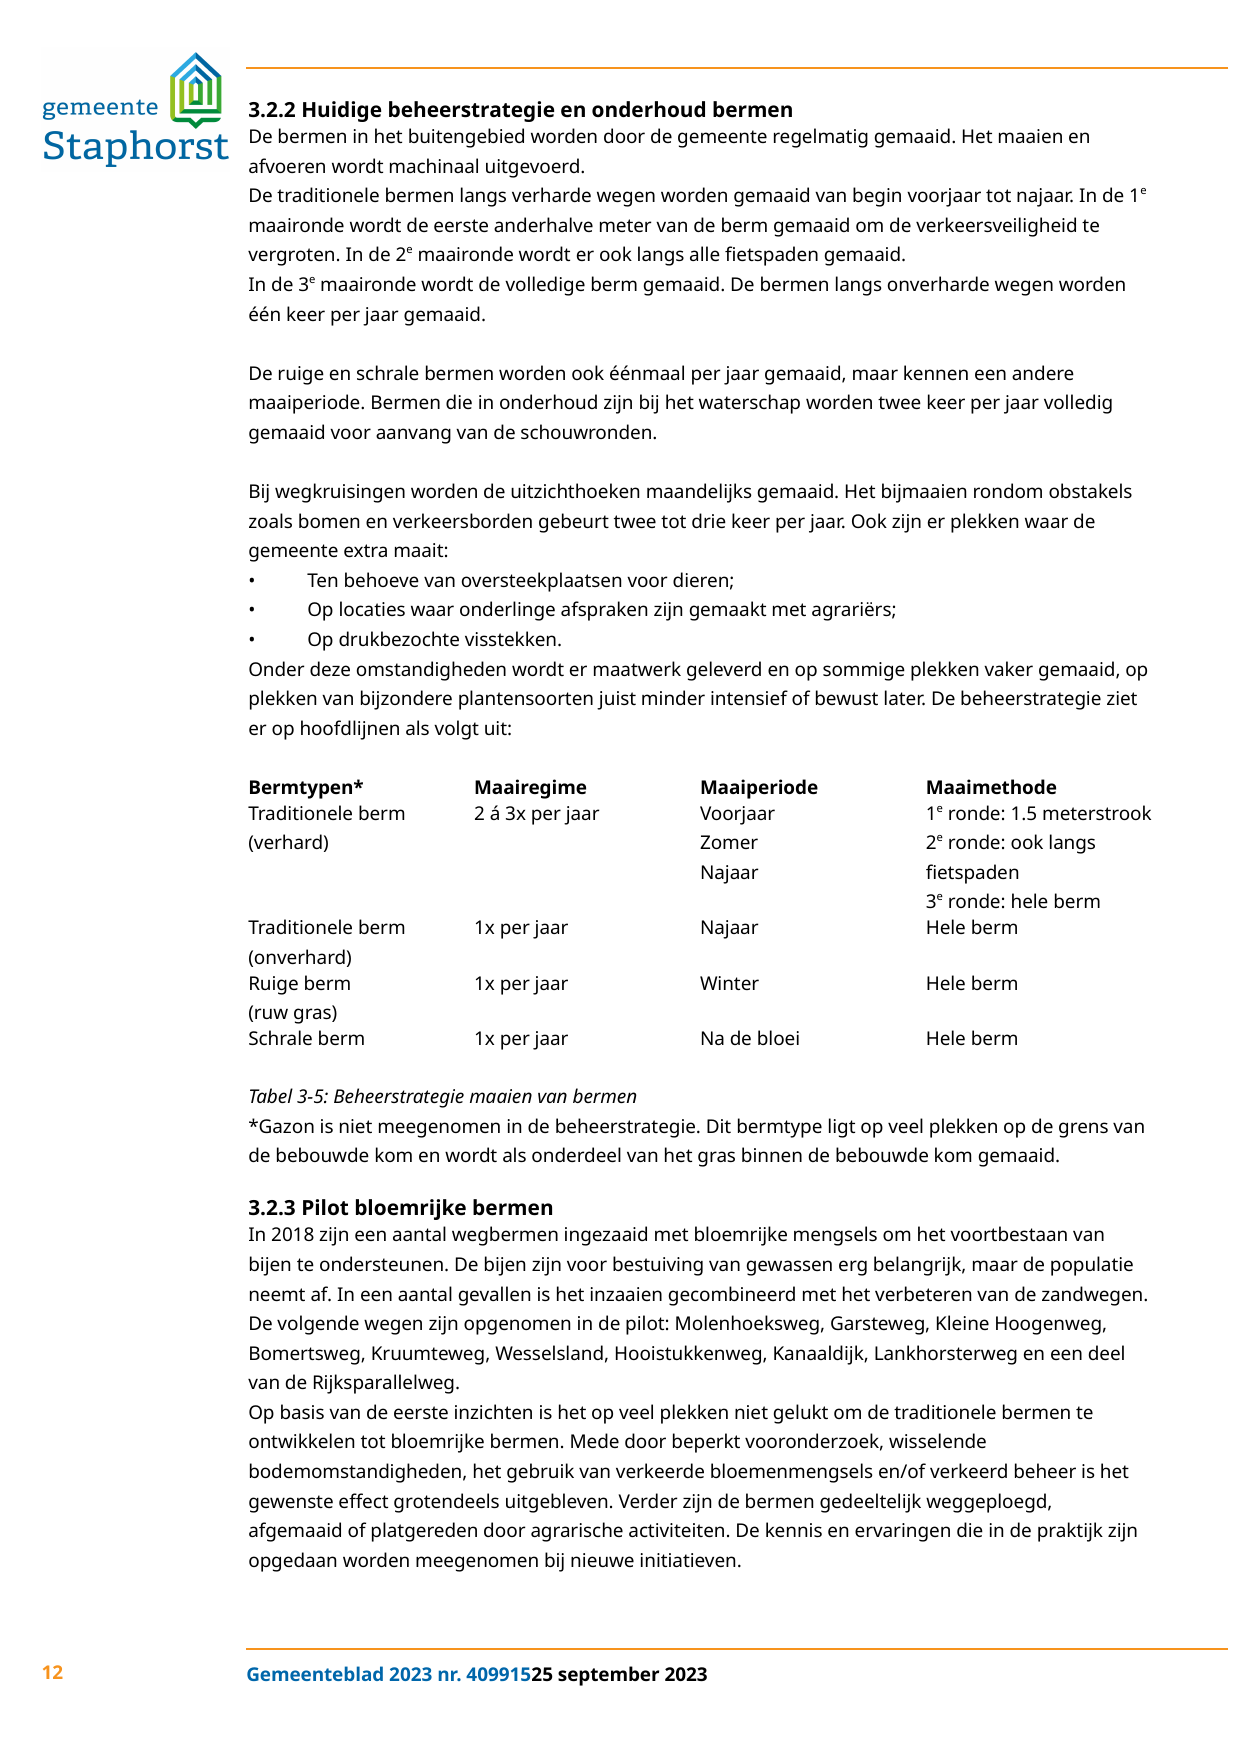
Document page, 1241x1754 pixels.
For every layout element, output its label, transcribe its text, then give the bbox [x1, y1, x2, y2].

table_cell Traditionele berm (onverhard) [248, 914, 474, 970]
table_cell 1x per jaar [474, 914, 700, 970]
table_cell Ruige berm (ruw gras) [248, 970, 474, 1025]
picture [41, 47, 231, 172]
table_cell Schrale berm [248, 1025, 474, 1051]
text 3.2.2 Huidige beheerstrategie en onderhoud bermen [248, 95, 1152, 123]
table_cell 1e ronde: 1.5 meterstrook 2e ronde: ook langs fietspaden 3e ronde: hele berm [926, 800, 1152, 914]
text De traditionele bermen langs verharde wegen worden gemaaid van begin voorjaar tot najaar. In de 1e maaironde wordt de eerste anderhalve meter van de berm gemaaid om de verkeersveiligheid te vergroten. In de 2e maaironde wordt er ook langs alle fietspaden gemaaid. [248, 182, 1152, 267]
table_header Maaiperiode [700, 774, 926, 800]
table_header Maairegime [474, 774, 700, 800]
table_cell Najaar [700, 914, 926, 970]
text De bermen in het buitengebied worden door de gemeente regelmatig gemaaid. Het maaien en afvoeren wordt machinaal uitgevoerd. [248, 123, 1152, 178]
text Op basis van de eerste inzichten is het op veel plekken niet gelukt om de traditionele bermen te ontwikkelen tot bloemrijke bermen. Mede door beperkt vooronderzoek, wisselende bodemomstandigheden, het gebruik van verkeerde bloemenmengsels en/of verkeerd beheer is het gewenste effect grotendeels uitgebleven. Verder zijn de bermen gedeeltelijk weggeploegd, afgemaaid of platgereden door agrarische activiteiten. De kennis en ervaringen die in de praktijk zijn opgedaan worden meegenomen bij nieuwe initiatieven. [248, 1399, 1152, 1573]
table_cell Winter [700, 970, 926, 1025]
text Onder deze omstandigheden wordt er maatwerk geleverd en op sommige plekken vaker gemaaid, op plekken van bijzondere plantensoorten juist minder intensief of bewust later. De beheerstrategie ziet er op hoofdlijnen als volgt uit: [248, 656, 1152, 741]
list Op drukbezochte visstekken. [248, 626, 1152, 652]
text *Gazon is niet meegenomen in de beheerstrategie. Dit bermtype ligt op veel plekken op de grens van de bebouwde kom en wordt als onderdeel van het gras binnen de bebouwde kom gemaaid. [248, 1113, 1152, 1168]
text Tabel 3-5: Beheerstrategie maaien van bermen [248, 1083, 1152, 1109]
text Bij wegkruisingen worden de uitzichthoeken maandelijks gemaaid. Het bijmaaien rondom obstakels zoals bomen en verkeersborden gebeurt twee tot drie keer per jaar. Ook zijn er plekken waar de gemeente extra maait: [248, 478, 1152, 563]
table_header Bermtypen* [248, 774, 474, 800]
table_cell 1x per jaar [474, 1025, 700, 1051]
table_cell Voorjaar Zomer Najaar [700, 800, 926, 914]
table_cell Hele berm [926, 914, 1152, 970]
list Op locaties waar onderlinge afspraken zijn gemaakt met agrariërs; [248, 597, 1152, 622]
table_cell Traditionele berm (verhard) [248, 800, 474, 914]
table_cell Hele berm [926, 1025, 1152, 1051]
text De ruige en schrale bermen worden ook éénmaal per jaar gemaaid, maar kennen een andere maaiperiode. Bermen die in onderhoud zijn bij het waterschap worden twee keer per jaar volledig gemaaid voor aanvang van de schouwronden. [248, 360, 1152, 445]
table_header Maaimethode [926, 774, 1152, 800]
text In de 3e maaironde wordt de volledige berm gemaaid. De bermen langs onverharde wegen worden één keer per jaar gemaaid. [248, 271, 1152, 326]
list Ten behoeve van oversteekplaatsen voor dieren; [248, 567, 1152, 593]
table_cell 1x per jaar [474, 970, 700, 1025]
table_cell Na de bloei [700, 1025, 926, 1051]
table_cell 2 á 3x per jaar [474, 800, 700, 914]
text 3.2.3 Pilot bloemrijke bermen [248, 1193, 1152, 1222]
text In 2018 zijn een aantal wegbermen ingezaaid met bloemrijke mengsels om het voortbestaan van bijen te ondersteunen. De bijen zijn voor bestuiving van gewassen erg belangrijk, maar de populatie neemt af. In een aantal gevallen is het inzaaien gecombineerd met het verbeteren van de zandwegen. De volgende wegen zijn opgenomen in de pilot: Molenhoeksweg, Garsteweg, Kleine Hoogenweg, Bomertsweg, Kruumteweg, Wesselsland, Hooistukkenweg, Kanaaldijk, Lankhorsterweg en een deel van de Rijksparallelweg. [248, 1222, 1152, 1395]
table_cell Hele berm [926, 970, 1152, 1025]
